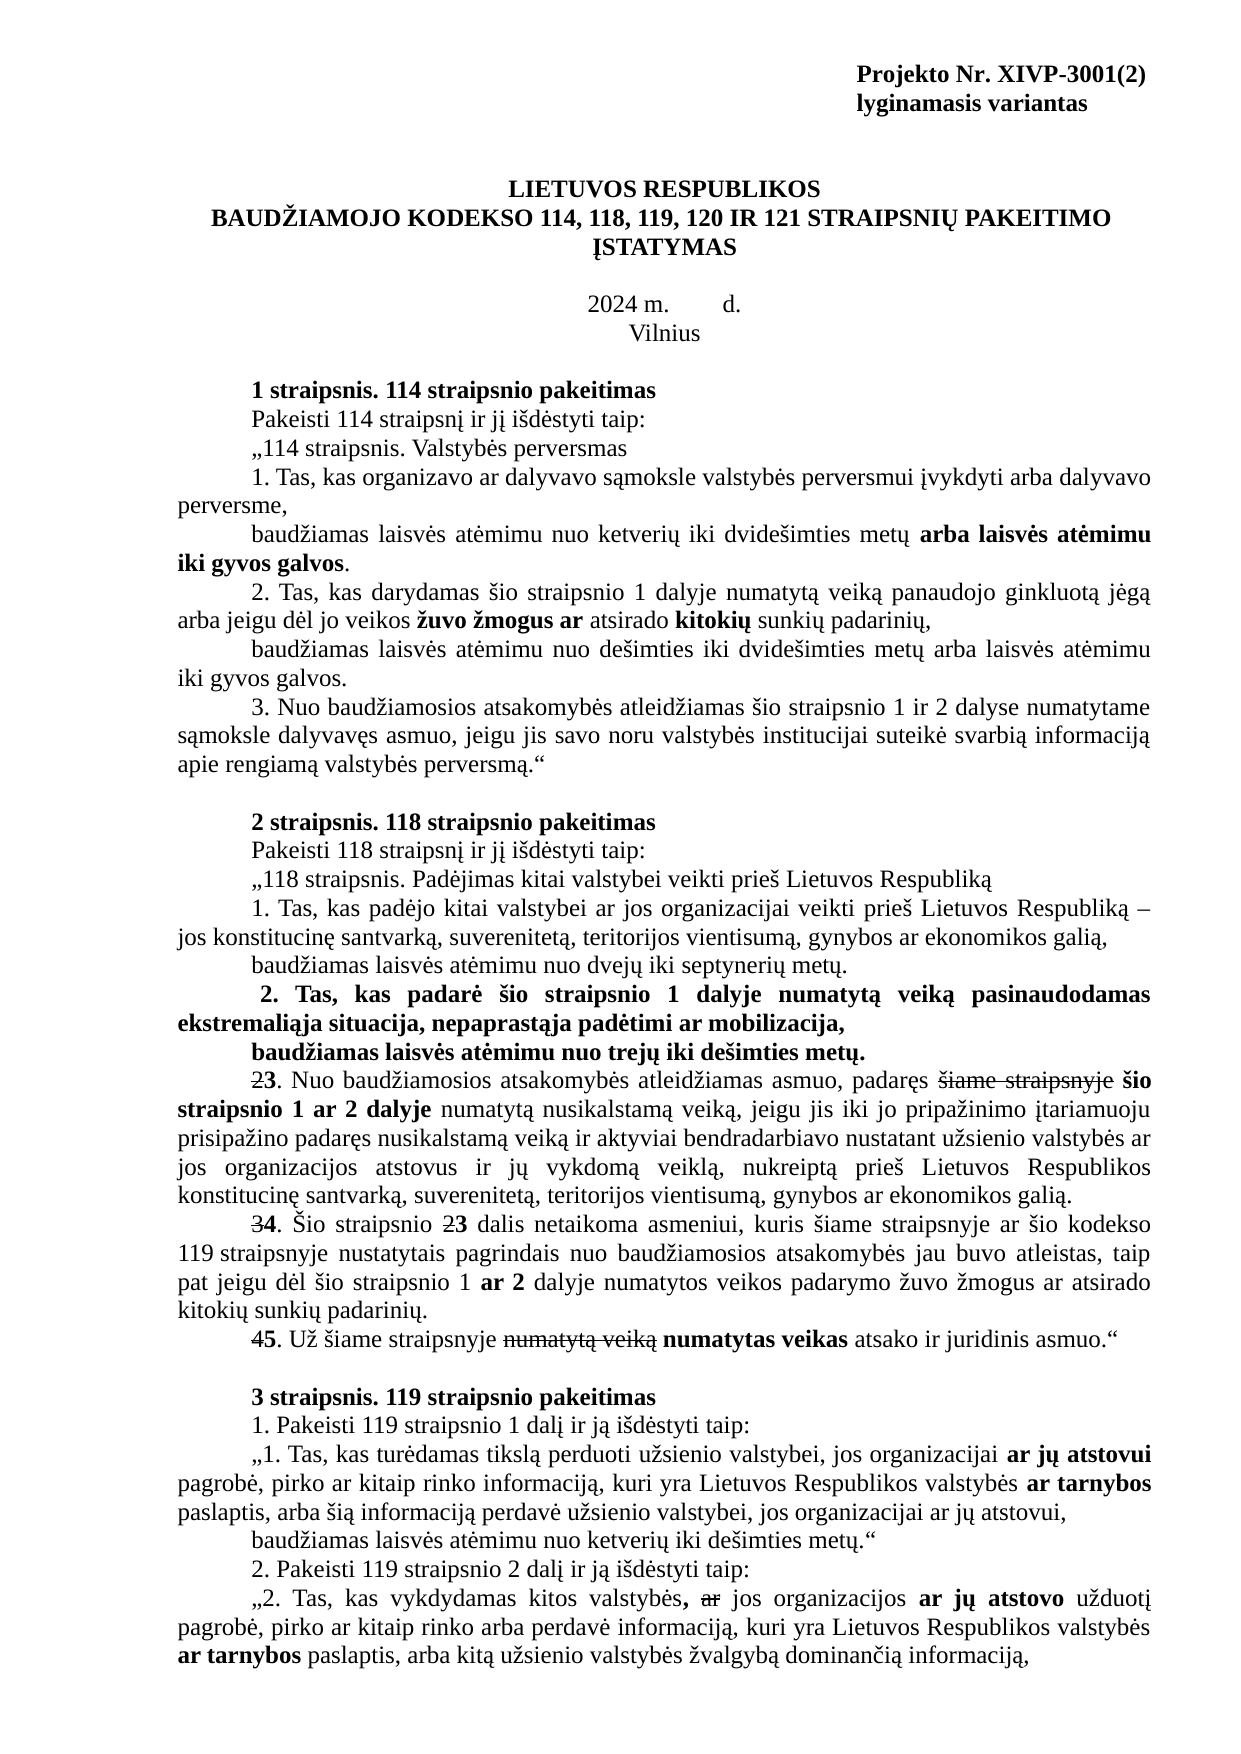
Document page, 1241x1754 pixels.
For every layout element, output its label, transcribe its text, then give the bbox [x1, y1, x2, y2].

text 1. Pakeisti 119 straipsnio 1 dalį ir ją išdėstyti taip: [177, 1410, 1152, 1439]
text lyginamasis variantas [856, 88, 1152, 117]
text 2 straipsnis. 118 straipsnio pakeitimas [177, 807, 1152, 835]
text baudžiamas laisvės atėmimu nuo trejų iki dešimties metų. [177, 1037, 1152, 1065]
text 34. Šio straipsnio 23 dalis netaikoma asmeniui, kuris šiame straipsnyje ar šio kodekso 119 straipsnyje nustatytais pagrindais nuo baudžiamosios atsakomybės jau buvo atleistas, taip pat jeigu dėl šio straipsnio 1 ar 2 dalyje numatytos veikos padarymo žuvo žmogus ar atsirado kitokių sunkių padarinių. [177, 1209, 1152, 1324]
text „114 straipsnis. Valstybės perversmas [177, 433, 1152, 462]
text 2. Tas, kas padarė šio straipsnio 1 dalyje numatytą veiką pasinaudodamas ekstremaliąja situacija, nepaprastąja padėtimi ar mobilizacija, [177, 979, 1152, 1037]
text baudžiamas laisvės atėmimu nuo dešimties iki dvidešimties metų arba laisvės atėmimu iki gyvos galvos. [177, 634, 1152, 692]
text 3 straipsnis. 119 straipsnio pakeitimas [177, 1382, 1152, 1410]
text baudžiamas laisvės atėmimu nuo ketverių iki dvidešimties metų arba laisvės atėmimu iki gyvos galvos. [177, 519, 1152, 577]
text Pakeisti 118 straipsnį ir jį išdėstyti taip: [177, 835, 1152, 864]
text baudžiamas laisvės atėmimu nuo ketverių iki dešimties metų.“ [177, 1525, 1152, 1554]
text 45. Už šiame straipsnyje numatytą veiką numatytas veikas atsako ir juridinis asmuo.“ [177, 1324, 1152, 1353]
text LIETUVOS RESPUBLIKOS [177, 174, 1152, 203]
text Pakeisti 114 straipsnį ir jį išdėstyti taip: [177, 404, 1152, 433]
text 3. Nuo baudžiamosios atsakomybės atleidžiamas šio straipsnio 1 ir 2 dalyse numatytame sąmoksle dalyvavęs asmuo, jeigu jis savo noru valstybės institucijai suteikė svarbią informaciją apie rengiamą valstybės perversmą.“ [177, 692, 1152, 778]
text „118 straipsnis. Padėjimas kitai valstybei veikti prieš Lietuvos Respubliką [177, 864, 1152, 893]
text 2. Tas, kas darydamas šio straipsnio 1 dalyje numatytą veiką panaudojo ginkluotą jėgą arba jeigu dėl jo veikos žuvo žmogus ar atsirado kitokių sunkių padarinių, [177, 577, 1152, 634]
text „1. Tas, kas turėdamas tikslą perduoti užsienio valstybei, jos organizacijai ar jų atstovui pagrobė, pirko ar kitaip rinko informaciją, kuri yra Lietuvos Respublikos valstybės ar tarnybos paslaptis, arba šią informaciją perdavė užsienio valstybei, jos organizacijai ar jų atstovui, [177, 1439, 1152, 1525]
text 1. Tas, kas organizavo ar dalyvavo sąmoksle valstybės perversmui įvykdyti arba dalyvavo perversme, [177, 462, 1152, 519]
text Vilnius [177, 318, 1152, 347]
text BAUDŽIAMOJO KODEKSO 114, 118, 119, 120 IR 121 STRAIPSNIŲ PAKEITIMO [177, 203, 1152, 232]
text 23. Nuo baudžiamosios atsakomybės atleidžiamas asmuo, padaręs šiame straipsnyje šio straipsnio 1 ar 2 dalyje numatytą nusikalstamą veiką, jeigu jis iki jo pripažinimo įtariamuoju prisipažino padaręs nusikalstamą veiką ir aktyviai bendradarbiavo nustatant užsienio valstybės ar jos organizacijos atstovus ir jų vykdomą veiklą, nukreiptą prieš Lietuvos Respublikos konstitucinę santvarką, suverenitetą, teritorijos vientisumą, gynybos ar ekonomikos galią. [177, 1065, 1152, 1209]
text ĮSTATYMAS [177, 232, 1152, 260]
text 2024 m. d. [177, 289, 1152, 318]
text 2. Pakeisti 119 straipsnio 2 dalį ir ją išdėstyti taip: [177, 1554, 1152, 1583]
text Projekto Nr. XIVP-3001(2) [856, 59, 1152, 88]
text „2. Tas, kas vykdydamas kitos valstybės, ar jos organizacijos ar jų atstovo užduotį pagrobė, pirko ar kitaip rinko arba perdavė informaciją, kuri yra Lietuvos Respublikos valstybės ar tarnybos paslaptis, arba kitą užsienio valstybės žvalgybą dominančią informaciją, [177, 1583, 1152, 1669]
text baudžiamas laisvės atėmimu nuo dvejų iki septynerių metų. [177, 950, 1152, 979]
text 1. Tas, kas padėjo kitai valstybei ar jos organizacijai veikti prieš Lietuvos Respubliką – jos konstitucinę santvarką, suverenitetą, teritorijos vientisumą, gynybos ar ekonomikos galią, [177, 893, 1152, 950]
text 1 straipsnis. 114 straipsnio pakeitimas [177, 375, 1152, 404]
